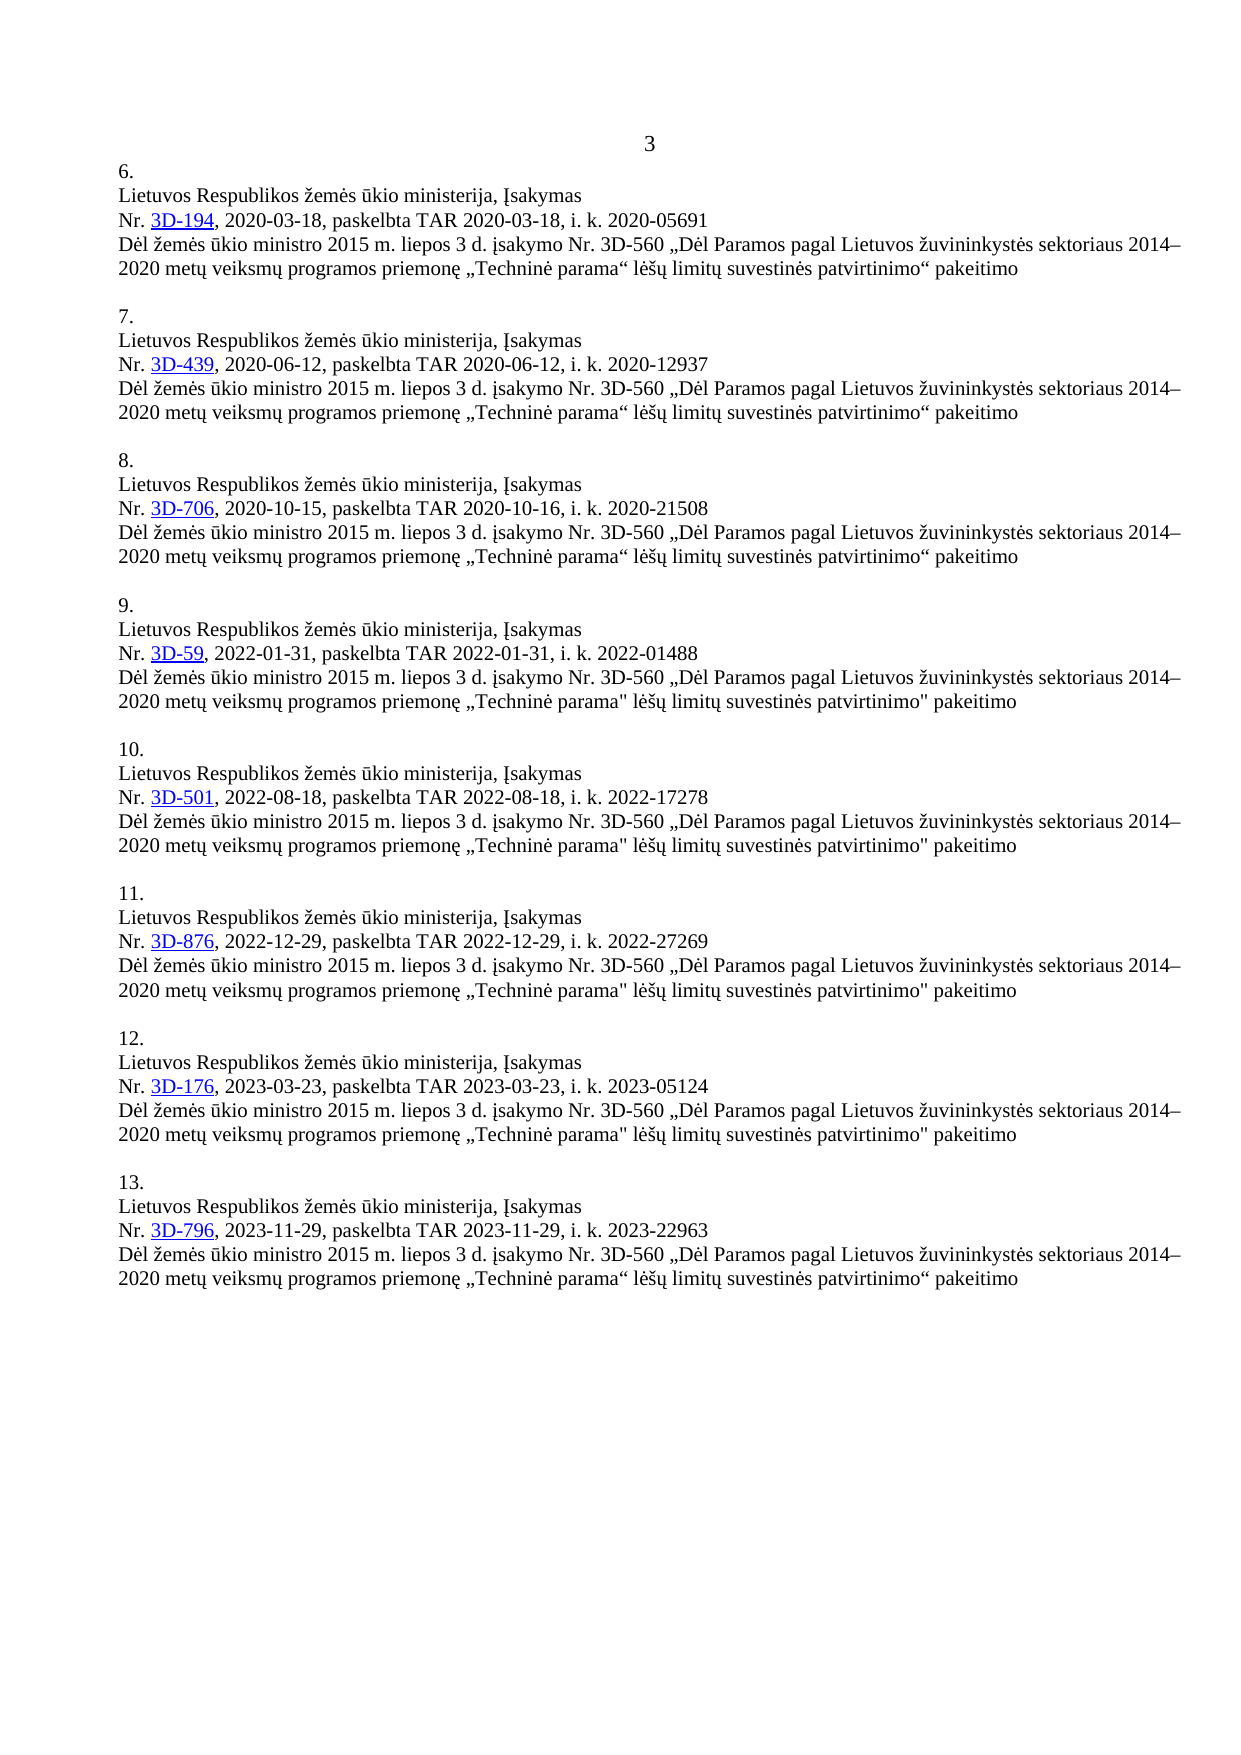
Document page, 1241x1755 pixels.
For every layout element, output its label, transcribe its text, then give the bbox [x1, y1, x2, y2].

text Dėl žemės ūkio ministro 2015 m. liepos 3 d. įsakymo Nr. 3D-560 „Dėl Paramos pagal Lietuvos žuvininkystės sektoriaus 2014–2020 metų veiksmų programos priemonę „Techninė parama" lėšų limitų suvestinės patvirtinimo" pakeitimo [118, 809, 1181, 857]
text Nr. 3D-439, 2020-06-12, paskelbta TAR 2020-06-12, i. k. 2020-12937 [118, 352, 1181, 376]
text Dėl žemės ūkio ministro 2015 m. liepos 3 d. įsakymo Nr. 3D-560 „Dėl Paramos pagal Lietuvos žuvininkystės sektoriaus 2014–2020 metų veiksmų programos priemonę „Techninė parama“ lėšų limitų suvestinės patvirtinimo“ pakeitimo [118, 376, 1181, 424]
text Nr. 3D-876, 2022-12-29, paskelbta TAR 2022-12-29, i. k. 2022-27269 [118, 929, 1181, 953]
text Nr. 3D-194, 2020-03-18, paskelbta TAR 2020-03-18, i. k. 2020-05691 [118, 207, 1181, 232]
text Lietuvos Respublikos žemės ūkio ministerija, Įsakymas [118, 905, 1181, 929]
text Lietuvos Respublikos žemės ūkio ministerija, Įsakymas [118, 1194, 1181, 1218]
text Nr. 3D-796, 2023-11-29, paskelbta TAR 2023-11-29, i. k. 2023-22963 [118, 1218, 1181, 1242]
text 6. [118, 159, 1181, 183]
text Dėl žemės ūkio ministro 2015 m. liepos 3 d. įsakymo Nr. 3D-560 „Dėl Paramos pagal Lietuvos žuvininkystės sektoriaus 2014–2020 metų veiksmų programos priemonę „Techninė parama“ lėšų limitų suvestinės patvirtinimo“ pakeitimo [118, 1242, 1181, 1290]
text 10. [118, 737, 1181, 761]
text 9. [118, 592, 1181, 617]
text Dėl žemės ūkio ministro 2015 m. liepos 3 d. įsakymo Nr. 3D-560 „Dėl Paramos pagal Lietuvos žuvininkystės sektoriaus 2014–2020 metų veiksmų programos priemonę „Techninė parama" lėšų limitų suvestinės patvirtinimo" pakeitimo [118, 1098, 1181, 1146]
text 11. [118, 881, 1181, 905]
text Lietuvos Respublikos žemės ūkio ministerija, Įsakymas [118, 183, 1181, 207]
text 12. [118, 1026, 1181, 1050]
text Dėl žemės ūkio ministro 2015 m. liepos 3 d. įsakymo Nr. 3D-560 „Dėl Paramos pagal Lietuvos žuvininkystės sektoriaus 2014–2020 metų veiksmų programos priemonę „Techninė parama" lėšų limitų suvestinės patvirtinimo" pakeitimo [118, 665, 1181, 713]
text Lietuvos Respublikos žemės ūkio ministerija, Įsakymas [118, 328, 1181, 352]
text Dėl žemės ūkio ministro 2015 m. liepos 3 d. įsakymo Nr. 3D-560 „Dėl Paramos pagal Lietuvos žuvininkystės sektoriaus 2014–2020 metų veiksmų programos priemonę „Techninė parama“ lėšų limitų suvestinės patvirtinimo“ pakeitimo [118, 232, 1181, 280]
text Nr. 3D-176, 2023-03-23, paskelbta TAR 2023-03-23, i. k. 2023-05124 [118, 1074, 1181, 1098]
text 13. [118, 1170, 1181, 1194]
text Dėl žemės ūkio ministro 2015 m. liepos 3 d. įsakymo Nr. 3D-560 „Dėl Paramos pagal Lietuvos žuvininkystės sektoriaus 2014–2020 metų veiksmų programos priemonę „Techninė parama“ lėšų limitų suvestinės patvirtinimo“ pakeitimo [118, 520, 1181, 568]
text Lietuvos Respublikos žemės ūkio ministerija, Įsakymas [118, 472, 1181, 496]
text Lietuvos Respublikos žemės ūkio ministerija, Įsakymas [118, 617, 1181, 641]
text Nr. 3D-706, 2020-10-15, paskelbta TAR 2020-10-16, i. k. 2020-21508 [118, 496, 1181, 520]
text Dėl žemės ūkio ministro 2015 m. liepos 3 d. įsakymo Nr. 3D-560 „Dėl Paramos pagal Lietuvos žuvininkystės sektoriaus 2014–2020 metų veiksmų programos priemonę „Techninė parama" lėšų limitų suvestinės patvirtinimo" pakeitimo [118, 953, 1181, 1002]
text Nr. 3D-59, 2022-01-31, paskelbta TAR 2022-01-31, i. k. 2022-01488 [118, 641, 1181, 665]
text 8. [118, 448, 1181, 472]
text 7. [118, 304, 1181, 328]
text Lietuvos Respublikos žemės ūkio ministerija, Įsakymas [118, 1050, 1181, 1074]
text Nr. 3D-501, 2022-08-18, paskelbta TAR 2022-08-18, i. k. 2022-17278 [118, 785, 1181, 809]
text Lietuvos Respublikos žemės ūkio ministerija, Įsakymas [118, 761, 1181, 785]
